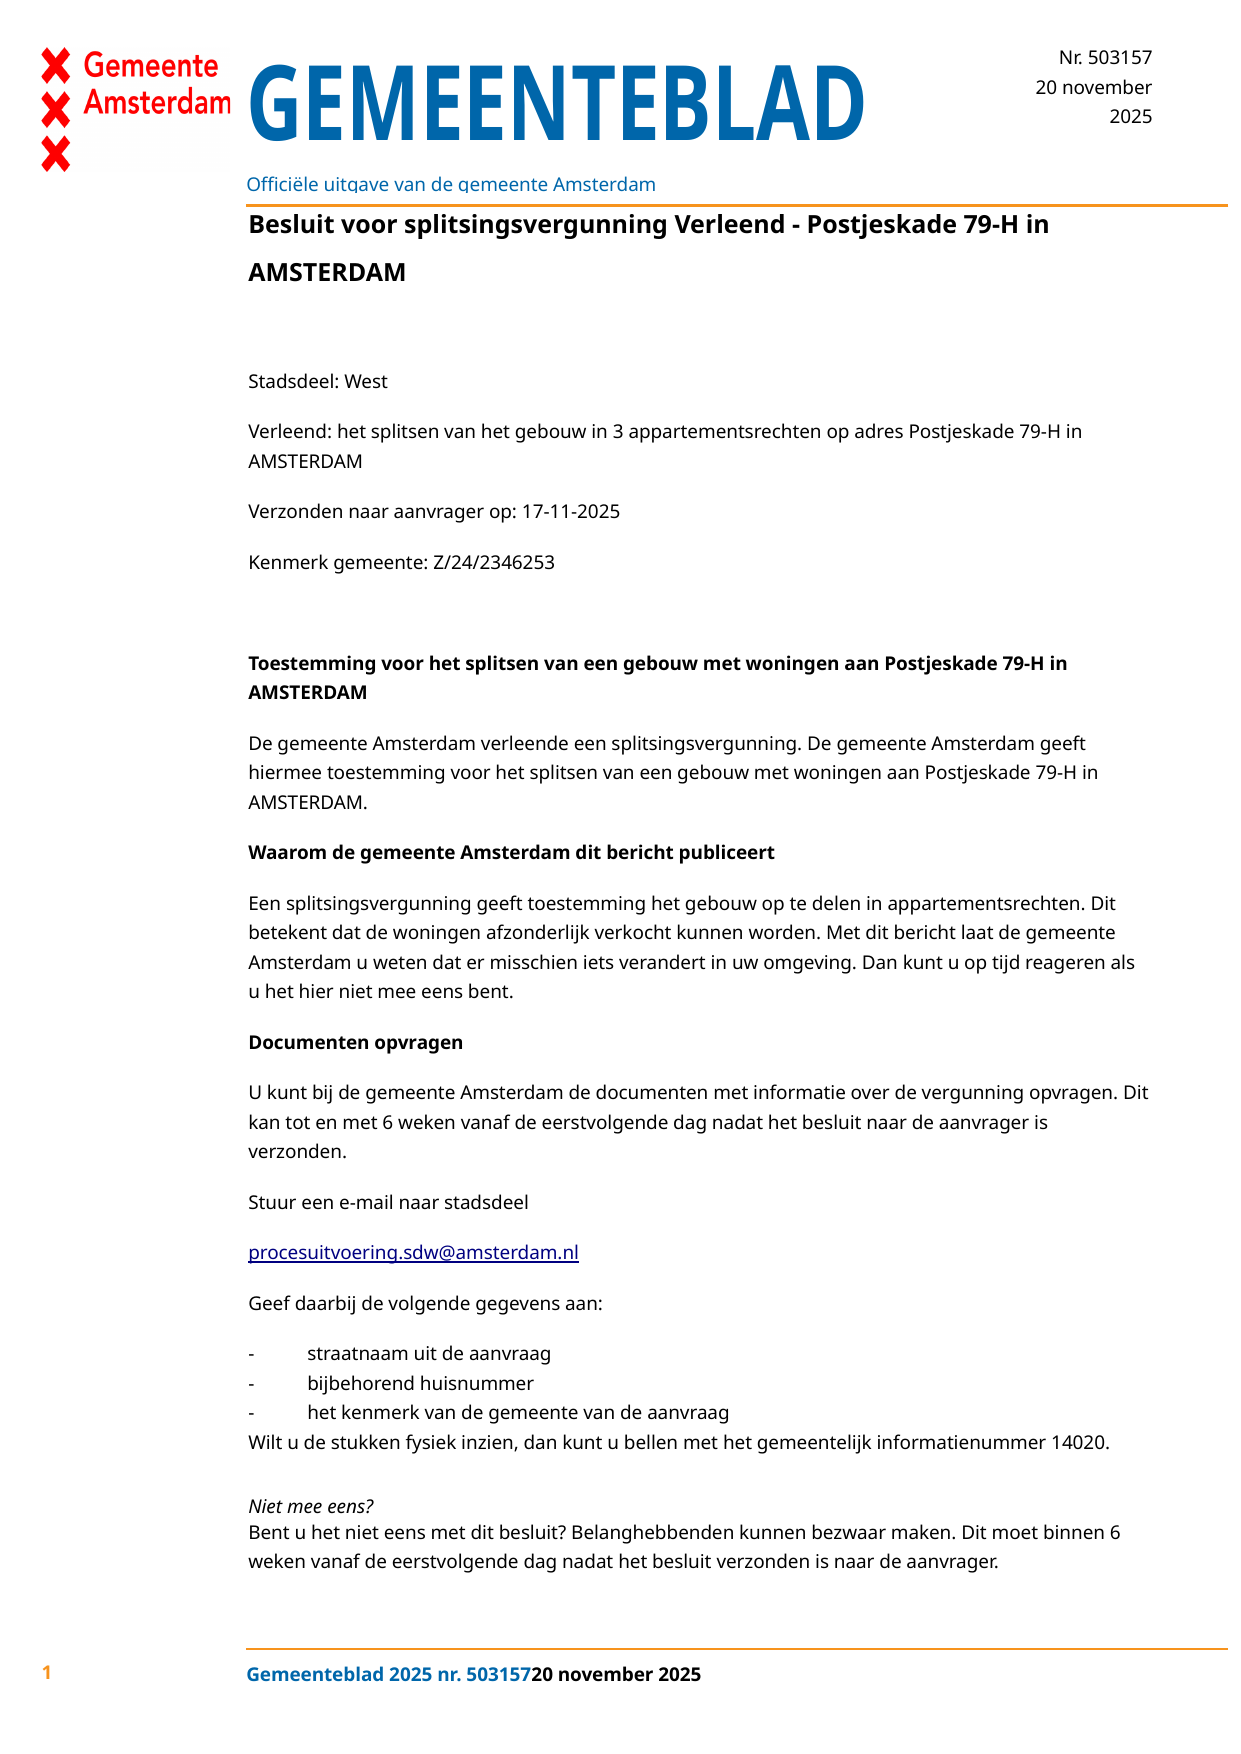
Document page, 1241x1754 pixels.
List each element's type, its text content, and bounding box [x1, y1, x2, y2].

text Besluit voor splitsingsvergunning Verleend - Postjeskade 79-H in AMSTERDAM [248, 207, 1152, 288]
text Stadsdeel: West [248, 368, 1152, 394]
text Verleend: het splitsen van het gebouw in 3 appartementsrechten op adres Postjeskade 79-H in AMSTERDAM [248, 419, 1152, 474]
text Waarom de gemeente Amsterdam dit bericht publiceert [248, 839, 1152, 865]
text Documenten opvragen [248, 1029, 1152, 1055]
text Wilt u de stukken fysiek inzien, dan kunt u bellen met het gemeentelijk informatienummer 14020. [248, 1429, 1152, 1455]
text De gemeente Amsterdam verleende een splitsingsvergunning. De gemeente Amsterdam geeft hiermee toestemming voor het splitsen van een gebouw met woningen aan Postjeskade 79-H in AMSTERDAM. [248, 730, 1152, 815]
text procesuitvoering.sdw@amsterdam.nl [248, 1239, 1152, 1265]
list straatnaam uit de aanvraag [248, 1340, 1152, 1366]
list bijbehorend huisnummer [248, 1370, 1152, 1396]
text Kenmerk gemeente: Z/24/2346253 [248, 549, 1152, 575]
text Niet mee eens? [248, 1493, 1152, 1519]
text Stuur een e-mail naar stadsdeel [248, 1189, 1152, 1215]
text Toestemming voor het splitsen van een gebouw met woningen aan Postjeskade 79-H in AMSTERDAM [248, 650, 1152, 705]
text Bent u het niet eens met dit besluit? Belanghebbenden kunnen bezwaar maken. Dit moet binnen 6 weken vanaf de eerstvolgende dag nadat het besluit verzonden is naar de aanvrager. [248, 1519, 1152, 1574]
text Een splitsingsvergunning geeft toestemming het gebouw op te delen in appartementsrechten. Dit betekent dat de woningen afzonderlijk verkocht kunnen worden. Met dit bericht laat de gemeente Amsterdam u weten dat er misschien iets verandert in uw omgeving. Dan kunt u op tijd reageren als u het hier niet mee eens bent. [248, 890, 1152, 1004]
text Geef daarbij de volgende gegevens aan: [248, 1290, 1152, 1316]
picture [41, 47, 231, 172]
text U kunt bij de gemeente Amsterdam de documenten met informatie over de vergunning opvragen. Dit kan tot en met 6 weken vanaf de eerstvolgende dag nadat het besluit naar de aanvrager is verzonden. [248, 1079, 1152, 1164]
list het kenmerk van de gemeente van de aanvraag [248, 1399, 1152, 1425]
text Verzonden naar aanvrager op: 17-11-2025 [248, 499, 1152, 524]
